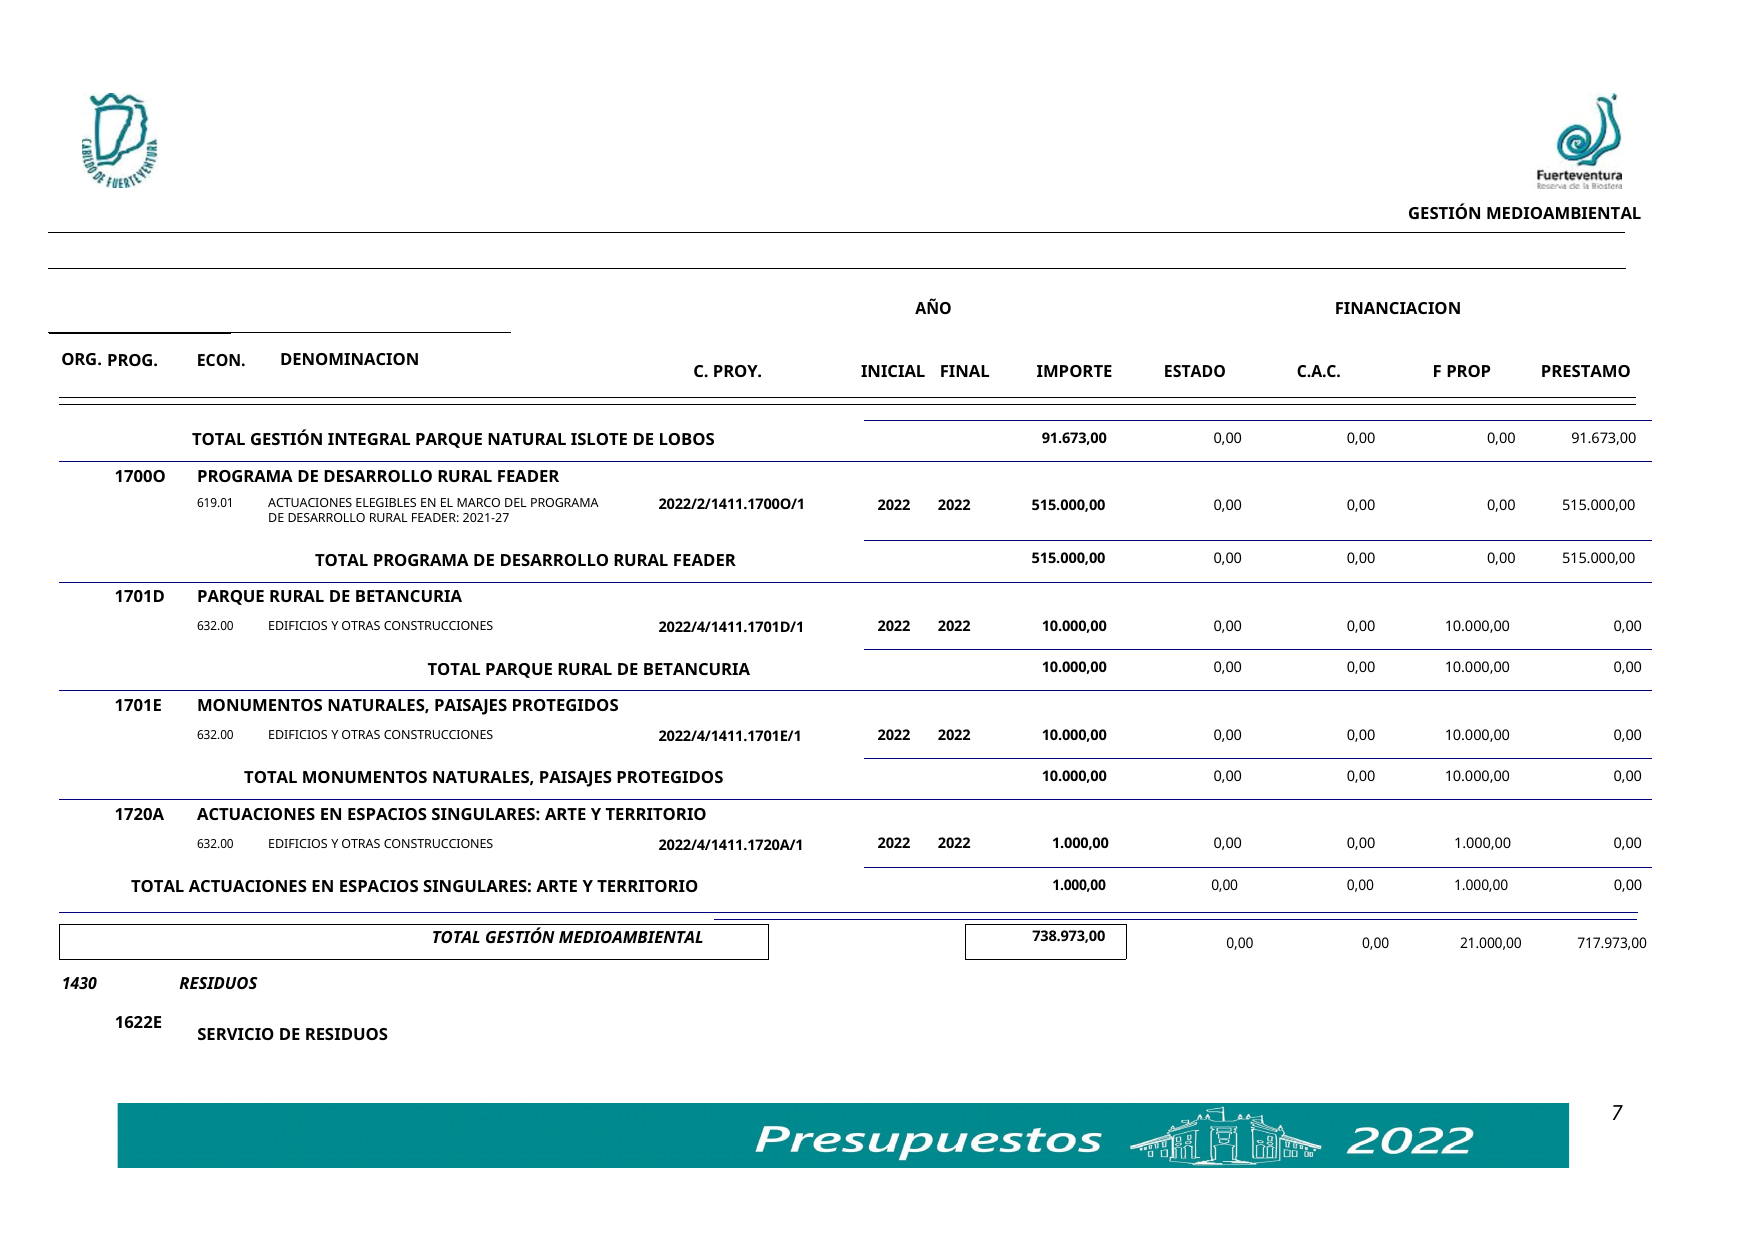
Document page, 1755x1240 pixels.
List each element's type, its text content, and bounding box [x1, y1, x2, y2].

table_cell 10.000,00 [1412, 759, 1541, 799]
table_cell 0,00 [1541, 650, 1652, 690]
table_cell [1005, 462, 1168, 491]
table_cell [864, 800, 928, 829]
table_cell 515.000,00 [1541, 541, 1652, 581]
text 0,00 0,00 21.000,00 717.973,00 [1127, 932, 1647, 952]
table_cell 0,00 [1295, 611, 1412, 649]
table_cell [1541, 583, 1652, 611]
table_cell 2022 [928, 720, 1005, 758]
table_cell 0,00 [1412, 541, 1541, 581]
table_cell [1295, 462, 1412, 491]
table_cell 632.00 EDIFICIOS Y OTRAS CONSTRUCCIONES 2022/4/1411.1701E/1 [184, 720, 863, 758]
table_cell [1168, 583, 1295, 611]
table_cell [1541, 691, 1652, 720]
text PRESTAMO [1541, 359, 1664, 382]
table_cell [1412, 800, 1541, 829]
table_cell [59, 720, 184, 758]
table_cell 619.01 ACTUACIONES ELEGIBLES EN EL MARCO DEL PROGRAMA 2022/2/1411.1700O/1 DE DESARROLLO RURAL FEADER: 2021-27 [184, 491, 863, 540]
table_cell 1701D [59, 583, 184, 611]
table_cell 0,00 [1168, 759, 1295, 799]
table_cell 10.000,00 [1412, 611, 1541, 649]
table_cell 0,00 [1541, 759, 1652, 799]
table_cell ACTUACIONES EN ESPACIOS SINGULARES: ARTE Y TERRITORIO [184, 800, 863, 829]
table_cell [1168, 691, 1295, 720]
table_cell [1168, 800, 1295, 829]
table_header TOTAL GESTIÓN INTEGRAL PARQUE NATURAL ISLOTE DE LOBOS [184, 420, 863, 461]
table_cell [864, 759, 928, 799]
table_cell 1.000,00 [1005, 829, 1168, 867]
text ORG. PROG. ECON. DENOMINACION [61, 347, 436, 371]
table_cell [59, 491, 184, 540]
table_cell [1295, 583, 1412, 611]
table_cell [864, 650, 928, 690]
table_cell 0,00 [1168, 829, 1295, 867]
table_cell 0,00 [1295, 720, 1412, 758]
table_cell 0,00 [1168, 650, 1295, 690]
table_cell 0,00 [1541, 720, 1652, 758]
table_cell [928, 691, 1005, 720]
table_header 0,00 [1412, 421, 1541, 461]
table_cell 0,00 [1541, 611, 1652, 649]
table_header 91.673,00 [1541, 421, 1652, 461]
table_cell 2022 [928, 491, 1005, 540]
text TOTAL ACTUACIONES EN ESPACIOS SINGULARES: ARTE Y TERRITORIO 1.000,00 0,00 0,00 1.000,00 0,00 [131, 874, 1664, 898]
text 1430 RESIDUOS [62, 971, 1664, 994]
table_cell TOTAL PROGRAMA DE DESARROLLO RURAL FEADER [184, 540, 863, 581]
table_cell 0,00 [1168, 491, 1295, 540]
table_cell [1295, 691, 1412, 720]
table_cell 0,00 [1295, 829, 1412, 867]
table_cell 515.000,00 [1005, 541, 1168, 581]
table_cell [864, 583, 928, 611]
table_cell [59, 540, 184, 581]
table_cell [928, 462, 1005, 491]
table_cell PARQUE RURAL DE BETANCURIA [184, 583, 863, 611]
table_cell [1541, 800, 1652, 829]
table_cell 1701E [59, 691, 184, 720]
table_cell [1005, 800, 1168, 829]
table_cell 10.000,00 [1005, 650, 1168, 690]
table_cell 10.000,00 [1412, 650, 1541, 690]
table_cell 2022 [864, 720, 928, 758]
table_cell 2022 [864, 491, 928, 540]
table_cell TOTAL PARQUE RURAL DE BETANCURIA [184, 649, 863, 690]
table_cell 2022 [864, 829, 928, 867]
table_header [928, 421, 1005, 461]
table_cell [59, 611, 184, 649]
table_header 91.673,00 [1005, 421, 1168, 461]
table_cell [59, 649, 184, 690]
text GESTIÓN MEDIOAMBIENTAL [48, 201, 1641, 224]
table_header [864, 421, 928, 461]
table_cell 0,00 [1168, 541, 1295, 581]
text C. PROY. INICIAL FINAL [693, 359, 1016, 382]
table_cell [1541, 462, 1652, 491]
table_cell 0,00 [1412, 491, 1541, 540]
table_cell 0,00 [1168, 611, 1295, 649]
table_cell [864, 541, 928, 581]
table_cell 10.000,00 [1005, 759, 1168, 799]
table_cell [928, 541, 1005, 581]
text AÑO [48, 296, 951, 319]
text TOTAL GESTIÓN MEDIOAMBIENTAL [432, 926, 768, 949]
table_cell [1005, 691, 1168, 720]
table_cell [864, 691, 928, 720]
table_cell 632.00 EDIFICIOS Y OTRAS CONSTRUCCIONES 2022/4/1411.1701D/1 [184, 611, 863, 649]
table_cell [928, 583, 1005, 611]
table_cell [1295, 800, 1412, 829]
table_cell 0,00 [1295, 541, 1412, 581]
table_cell [1412, 583, 1541, 611]
table_cell 632.00 EDIFICIOS Y OTRAS CONSTRUCCIONES 2022/4/1411.1720A/1 [184, 829, 863, 867]
text 738.973,00 [1032, 926, 1126, 946]
table_cell [1412, 691, 1541, 720]
table_cell [928, 759, 1005, 799]
table_header 0,00 [1168, 421, 1295, 461]
table_cell 10.000,00 [1005, 611, 1168, 649]
table_cell 2022 [864, 611, 928, 649]
table_header [59, 420, 184, 461]
table_cell [928, 650, 1005, 690]
table_cell 2022 [928, 611, 1005, 649]
table_cell [1412, 462, 1541, 491]
table_cell 0,00 [1295, 491, 1412, 540]
table_cell 2022 [928, 829, 1005, 867]
text ESTADO C.A.C. F PROP [1164, 359, 1501, 382]
text [60, 925, 768, 959]
text [966, 925, 1126, 959]
text IMPORTE [1036, 359, 1124, 382]
table_cell 10.000,00 [1412, 720, 1541, 758]
table_cell [59, 758, 184, 799]
table_cell 1.000,00 [1412, 829, 1541, 867]
table_cell [1168, 462, 1295, 491]
table_cell [1005, 583, 1168, 611]
table_cell 515.000,00 [1541, 491, 1652, 540]
table_cell 0,00 [1295, 650, 1412, 690]
text [769, 932, 965, 952]
table_cell TOTAL MONUMENTOS NATURALES, PAISAJES PROTEGIDOS [184, 758, 863, 799]
text SERVICIO DE RESIDUOS [197, 1022, 1664, 1045]
table_cell 0,00 [1295, 759, 1412, 799]
table_header 0,00 [1295, 421, 1412, 461]
table_cell PROGRAMA DE DESARROLLO RURAL FEADER [184, 462, 863, 491]
text FINANCIACION [1334, 297, 1664, 319]
table_cell 0,00 [1168, 720, 1295, 758]
table_cell MONUMENTOS NATURALES, PAISAJES PROTEGIDOS [184, 691, 863, 720]
table_cell 1720A [59, 800, 184, 829]
table_cell [59, 829, 184, 867]
table_cell 0,00 [1541, 829, 1652, 867]
table_cell [864, 462, 928, 491]
table_cell 1700O [59, 462, 184, 491]
table_cell 10.000,00 [1005, 720, 1168, 758]
table_cell 515.000,00 [1005, 491, 1168, 540]
table_cell [928, 800, 1005, 829]
text 1622E [114, 1011, 174, 1034]
